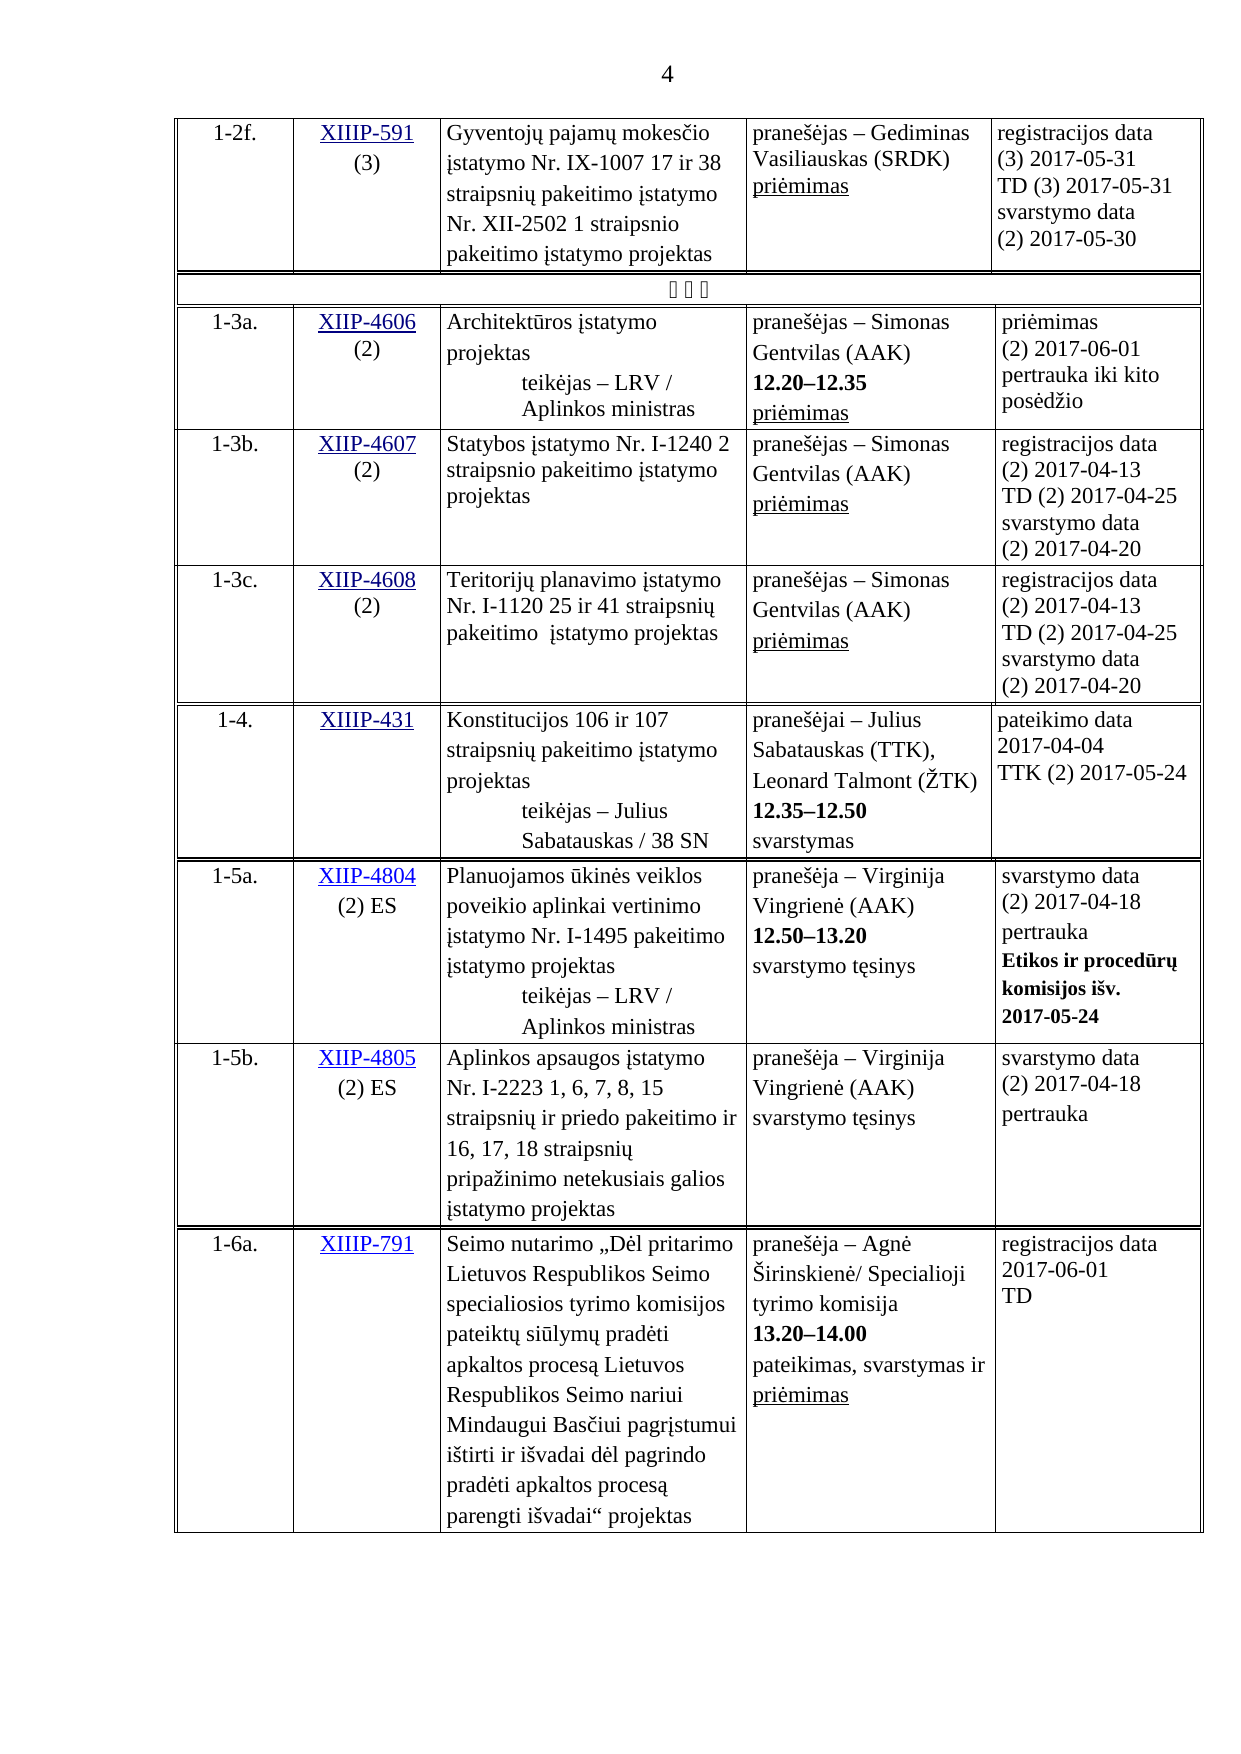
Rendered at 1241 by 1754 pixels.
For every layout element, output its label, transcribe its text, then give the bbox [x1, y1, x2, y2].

table_cell Seimo nutarimo „Dėl pritarimo Lietuvos Respublikos Seimo specialiosios tyrimo komisijos pateiktų siūlymų pradėti apkaltos procesą Lietuvos Respublikos Seimo nariui Mindaugui Basčiui pagrįstumui ištirti ir išvadai dėl pagrindo pradėti apkaltos procesą parengti išvadai“ projektas [441, 1230, 746, 1532]
table_cell pateikimo data 2017-04-04 TTK (2) 2017-05-24 [992, 706, 1200, 857]
table_cell Gyventojų pajamų mokesčio įstatymo Nr. IX-1007 17 ir 38 straipsnių pakeitimo įstatymo Nr. XII-2502 1 straipsnio pakeitimo įstatymo projektas [441, 119, 746, 270]
table_cell registracijos data (2) 2017-04-13 TD (2) 2017-04-25 svarstymo data (2) 2017-04-20 [996, 566, 1200, 702]
table_cell registracijos data (3) 2017-05-31 TD (3) 2017-05-31 svarstymo data (2) 2017-05-30 [992, 119, 1200, 270]
table_cell 1-2f. [178, 119, 293, 270]
table_cell pranešėja – Agnė Širinskienė/ Specialioji tyrimo komisija 13.20–14.00 pateikimas, svarstymas ir priėmimas [747, 1230, 995, 1532]
table_cell svarstymo data (2) 2017-04-18 pertrauka [996, 1044, 1200, 1225]
table_cell XIIP-4607 (2) [294, 430, 440, 565]
table_cell pranešėjas – Gediminas Vasiliauskas (SRDK) priėmimas [747, 119, 991, 270]
table_cell Architektūros įstatymo projektas teikėjas – LRV / Aplinkos ministras [441, 308, 746, 429]
table_cell 1-3b. [178, 430, 293, 565]
table_cell Aplinkos apsaugos įstatymo Nr. I-2223 1, 6, 7, 8, 15 straipsnių ir priedo pakeitimo ir 16, 17, 18 straipsnių pripažinimo netekusiais galios įstatymo projektas [441, 1044, 746, 1225]
table_cell 1-5b. [178, 1044, 293, 1225]
table_cell XIIIP-791 [294, 1230, 440, 1532]
table_cell Planuojamos ūkinės veiklos poveikio aplinkai vertinimo įstatymo Nr. I-1495 pakeitimo įstatymo projektas teikėjas – LRV / Aplinkos ministras [441, 862, 746, 1043]
table_cell 1-3c. [178, 566, 293, 702]
table_cell 1-4. [178, 706, 293, 857]
table_cell pranešėja – Virginija Vingrienė (AAK) 12.50–13.20 svarstymo tęsinys [747, 862, 995, 1043]
table_cell Statybos įstatymo Nr. I-1240 2 straipsnio pakeitimo įstatymo projektas [441, 430, 746, 565]
table_cell pranešėjas – Simonas Gentvilas (AAK) priėmimas [747, 430, 995, 565]
table_cell pranešėja – Virginija Vingrienė (AAK) svarstymo tęsinys [747, 1044, 995, 1225]
table_cell 1-5a. [178, 862, 293, 1043]
table_cell priėmimas (2) 2017-06-01 pertrauka iki kito posėdžio [996, 308, 1200, 429]
table_cell Teritorijų planavimo įstatymo Nr. I-1120 25 ir 41 straipsnių pakeitimo įstatymo projektas [441, 566, 746, 702]
table_cell XIIIP-591 (3) [294, 119, 440, 270]
table_cell Konstitucijos 106 ir 107 straipsnių pakeitimo įstatymo projektas teikėjas – Julius Sabatauskas / 38 SN [441, 706, 746, 857]
table_cell XIIP-4606 (2) [294, 308, 440, 429]
table_cell registracijos data (2) 2017-04-13 TD (2) 2017-04-25 svarstymo data (2) 2017-04-20 [996, 430, 1200, 565]
table_cell XIIP-4805 (2) ES [294, 1044, 440, 1225]
table_cell XIIP-4608 (2) [294, 566, 440, 702]
table_cell XIIIP-431 [294, 706, 440, 857]
table_cell 1-6a. [178, 1230, 293, 1532]
table_cell pranešėjas – Simonas Gentvilas (AAK) priėmimas [747, 566, 995, 702]
table_cell pranešėjai – Julius Sabatauskas (TTK), Leonard Talmont (ŽTK) 12.35–12.50 svarstymas [747, 706, 991, 857]
table_cell pranešėjas – Simonas Gentvilas (AAK) 12.20–12.35 priėmimas [747, 308, 995, 429]
table_cell XIIP-4804 (2) ES [294, 862, 440, 1043]
table_cell    [178, 275, 1200, 304]
table_cell 1-3a. [178, 308, 293, 429]
table_cell svarstymo data (2) 2017-04-18 pertrauka Etikos ir procedūrų komisijos išv. 2017-05-24 [996, 862, 1200, 1043]
table_cell registracijos data 2017-06-01 TD [996, 1230, 1200, 1532]
